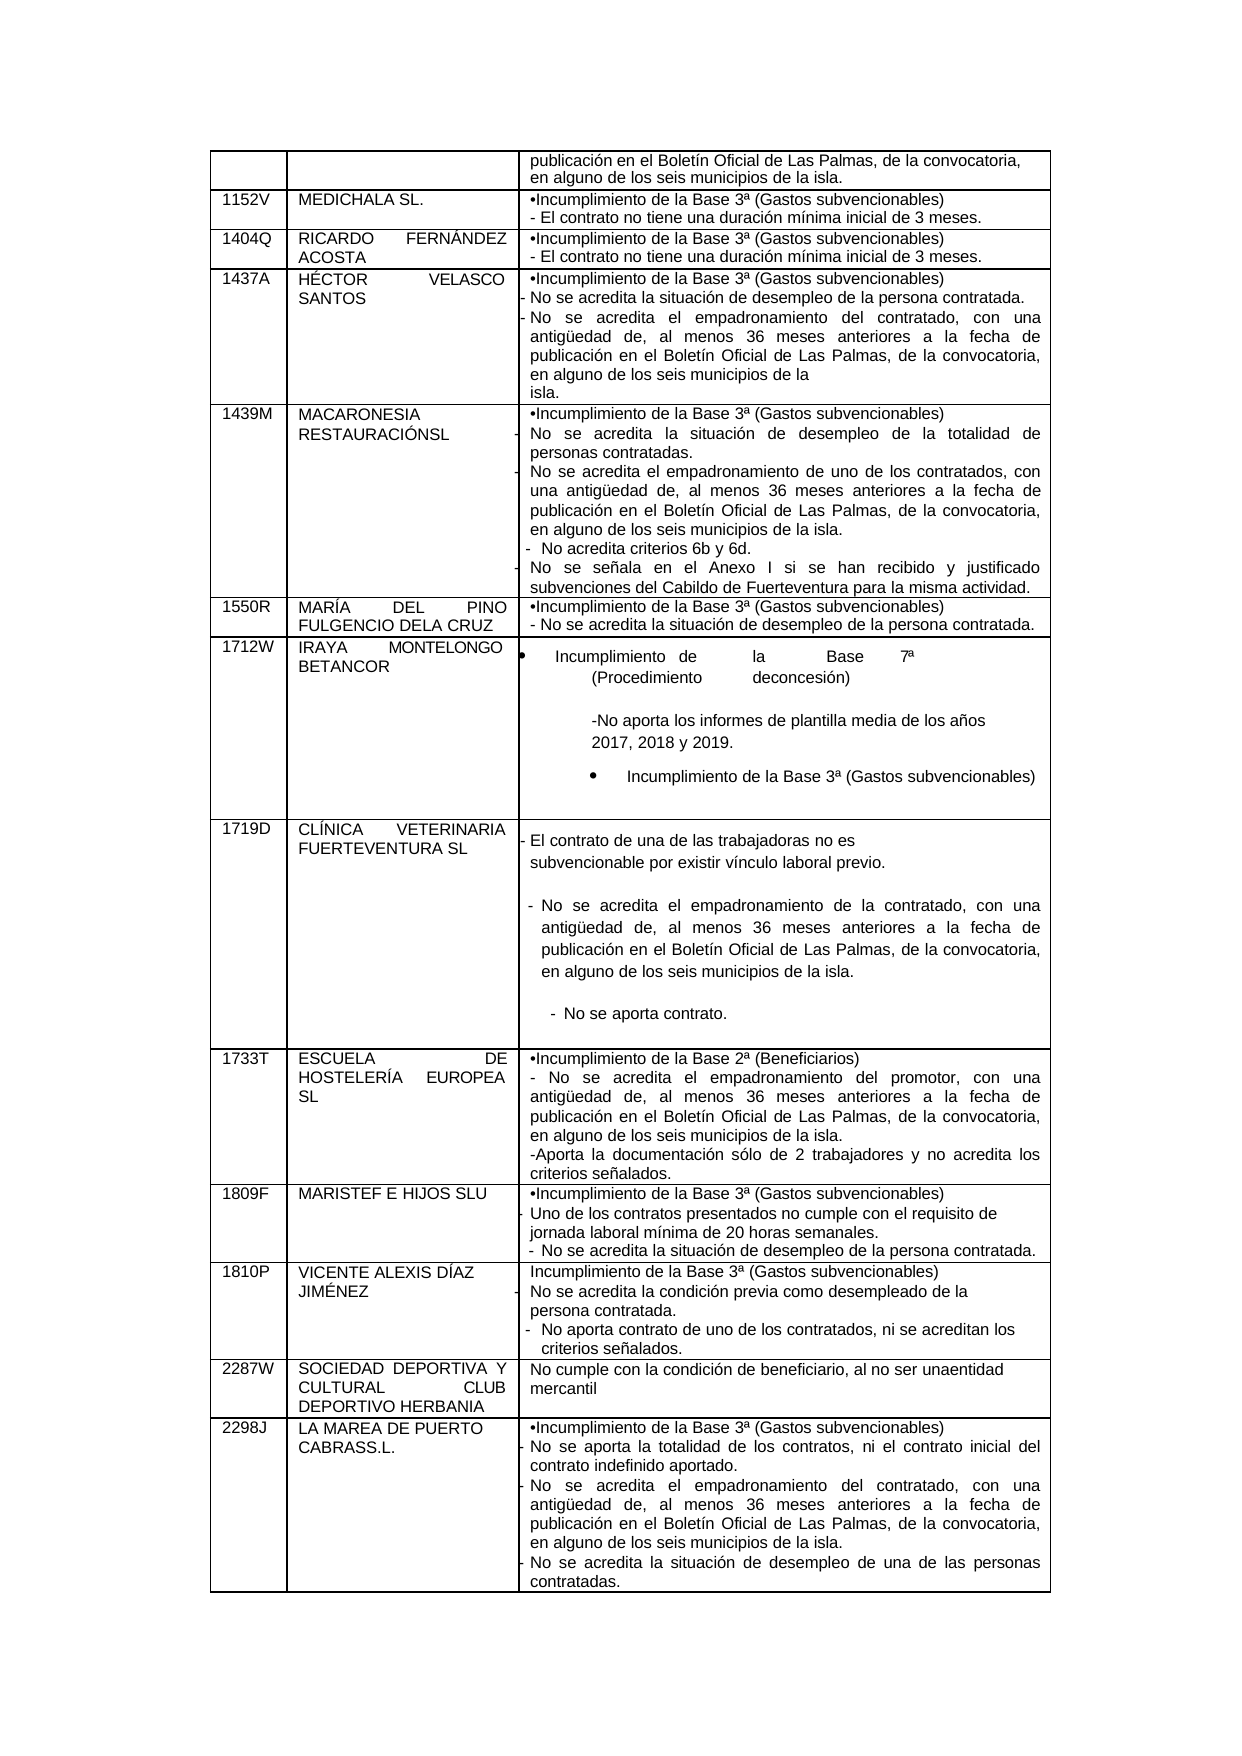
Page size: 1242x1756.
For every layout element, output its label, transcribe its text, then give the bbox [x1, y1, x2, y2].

table_cell RICARDO FERNÁNDEZ ACOSTA [288, 230, 518, 268]
table_cell No cumple con la condición de beneficiario, al no ser unaentidad mercantil [520, 1360, 1050, 1417]
table_cell 2287W [211, 1360, 286, 1417]
table_cell •Incumplimiento de la Base 3ª (Gastos subvencionables) Uno de los contratos presentados no cumple con el requisito de jornada laboral mínima de 20 horas semanales. No se acredita la situación de desempleo de la persona contratada. [520, 1185, 1050, 1261]
table_cell MARÍA DEL PINO FULGENCIO DELA CRUZ [288, 598, 518, 636]
table_header publicación en el Boletín Oficial de Las Palmas, de la convocatoria, en alguno de los seis municipios de la isla. [520, 152, 1050, 189]
table_cell •Incumplimiento de la Base 3ª (Gastos subvencionables) No se acredita la situación de desempleo de la totalidad de personas contratadas. No se acredita el empadronamiento de uno de los contratados, con una antigüedad de, al menos 36 meses anteriores a la fecha de publicación en el Boletín Oficial de Las Palmas, de la convocatoria, en alguno de los seis municipios de la isla. No acredita criterios 6b y 6d. No se señala en el Anexo I si se han recibido y justificado subvenciones del Cabildo de Fuerteventura para la misma actividad. [520, 405, 1050, 597]
table_header [288, 152, 518, 189]
table_cell 1152V [211, 191, 286, 229]
table_cell MEDICHALA SL. [288, 191, 518, 229]
table_cell VICENTE ALEXIS DÍAZ JIMÉNEZ [288, 1263, 518, 1358]
table_cell CLÍNICA VETERINARIA FUERTEVENTURA SL [288, 820, 518, 1048]
table_cell •Incumplimiento de la Base 3ª (Gastos subvencionables) - El contrato no tiene una duración mínima inicial de 3 meses. [520, 191, 1050, 229]
table_cell MARISTEF E HIJOS SLU [288, 1185, 518, 1261]
table_cell 1719D [211, 820, 286, 1048]
table_cell Incumplimiento de la Base 7ª (Procedimiento deconcesión) -No aporta los informes de plantilla media de los años 2017, 2018 y 2019. Incumplimiento de la Base 3ª (Gastos subvencionables) [520, 638, 1050, 819]
table_cell 1437A [211, 270, 286, 404]
table_cell •Incumplimiento de la Base 3ª (Gastos subvencionables) - No se acredita la situación de desempleo de la persona contratada. [520, 598, 1050, 636]
table_cell Incumplimiento de la Base 3ª (Gastos subvencionables) No se acredita la condición previa como desempleado de la persona contratada. No aporta contrato de uno de los contratados, ni se acreditan los criterios señalados. [520, 1263, 1050, 1358]
table_cell HÉCTOR VELASCO SANTOS [288, 270, 518, 404]
table_cell 1404Q [211, 230, 286, 268]
table_header [211, 152, 286, 189]
table_cell 2298J [211, 1419, 286, 1591]
table_cell SOCIEDAD DEPORTIVA Y CULTURAL CLUB DEPORTIVO HERBANIA [288, 1360, 518, 1417]
table_cell 1439M [211, 405, 286, 597]
table_cell •Incumplimiento de la Base 3ª (Gastos subvencionables) - El contrato no tiene una duración mínima inicial de 3 meses. [520, 230, 1050, 268]
table_cell •Incumplimiento de la Base 3ª (Gastos subvencionables) No se aporta la totalidad de los contratos, ni el contrato inicial del contrato indefinido aportado. No se acredita el empadronamiento del contratado, con una antigüedad de, al menos 36 meses anteriores a la fecha de publicación en el Boletín Oficial de Las Palmas, de la convocatoria, en alguno de los seis municipios de la isla. No se acredita la situación de desempleo de una de las personas contratadas. [520, 1419, 1050, 1591]
table_cell El contrato de una de las trabajadoras no es subvencionable por existir vínculo laboral previo. No se acredita el empadronamiento de la contratado, con una antigüedad de, al menos 36 meses anteriores a la fecha de publicación en el Boletín Oficial de Las Palmas, de la convocatoria, en alguno de los seis municipios de la isla. No se aporta contrato. [520, 820, 1050, 1048]
table_cell 1550R [211, 598, 286, 636]
table_cell 1733T [211, 1050, 286, 1183]
table_cell 1809F [211, 1185, 286, 1261]
table_cell IRAYA MONTELONGO BETANCOR [288, 638, 518, 819]
table_cell 1810P [211, 1263, 286, 1358]
table_cell •Incumplimiento de la Base 2ª (Beneficiarios) - No se acredita el empadronamiento del promotor, con una antigüedad de, al menos 36 meses anteriores a la fecha de publicación en el Boletín Oficial de Las Palmas, de la convocatoria, en alguno de los seis municipios de la isla. -Aporta la documentación sólo de 2 trabajadores y no acredita los criterios señalados. [520, 1050, 1050, 1183]
table_cell •Incumplimiento de la Base 3ª (Gastos subvencionables) No se acredita la situación de desempleo de la persona contratada. No se acredita el empadronamiento del contratado, con una antigüedad de, al menos 36 meses anteriores a la fecha de publicación en el Boletín Oficial de Las Palmas, de la convocatoria, en alguno de los seis municipios de la isla. [520, 270, 1050, 404]
table_cell 1712W [211, 638, 286, 819]
table_cell ESCUELA DE HOSTELERÍA EUROPEA SL [288, 1050, 518, 1183]
table_cell LA MAREA DE PUERTO CABRASS.L. [288, 1419, 518, 1591]
table_cell MACARONESIA RESTAURACIÓNSL [288, 405, 518, 597]
